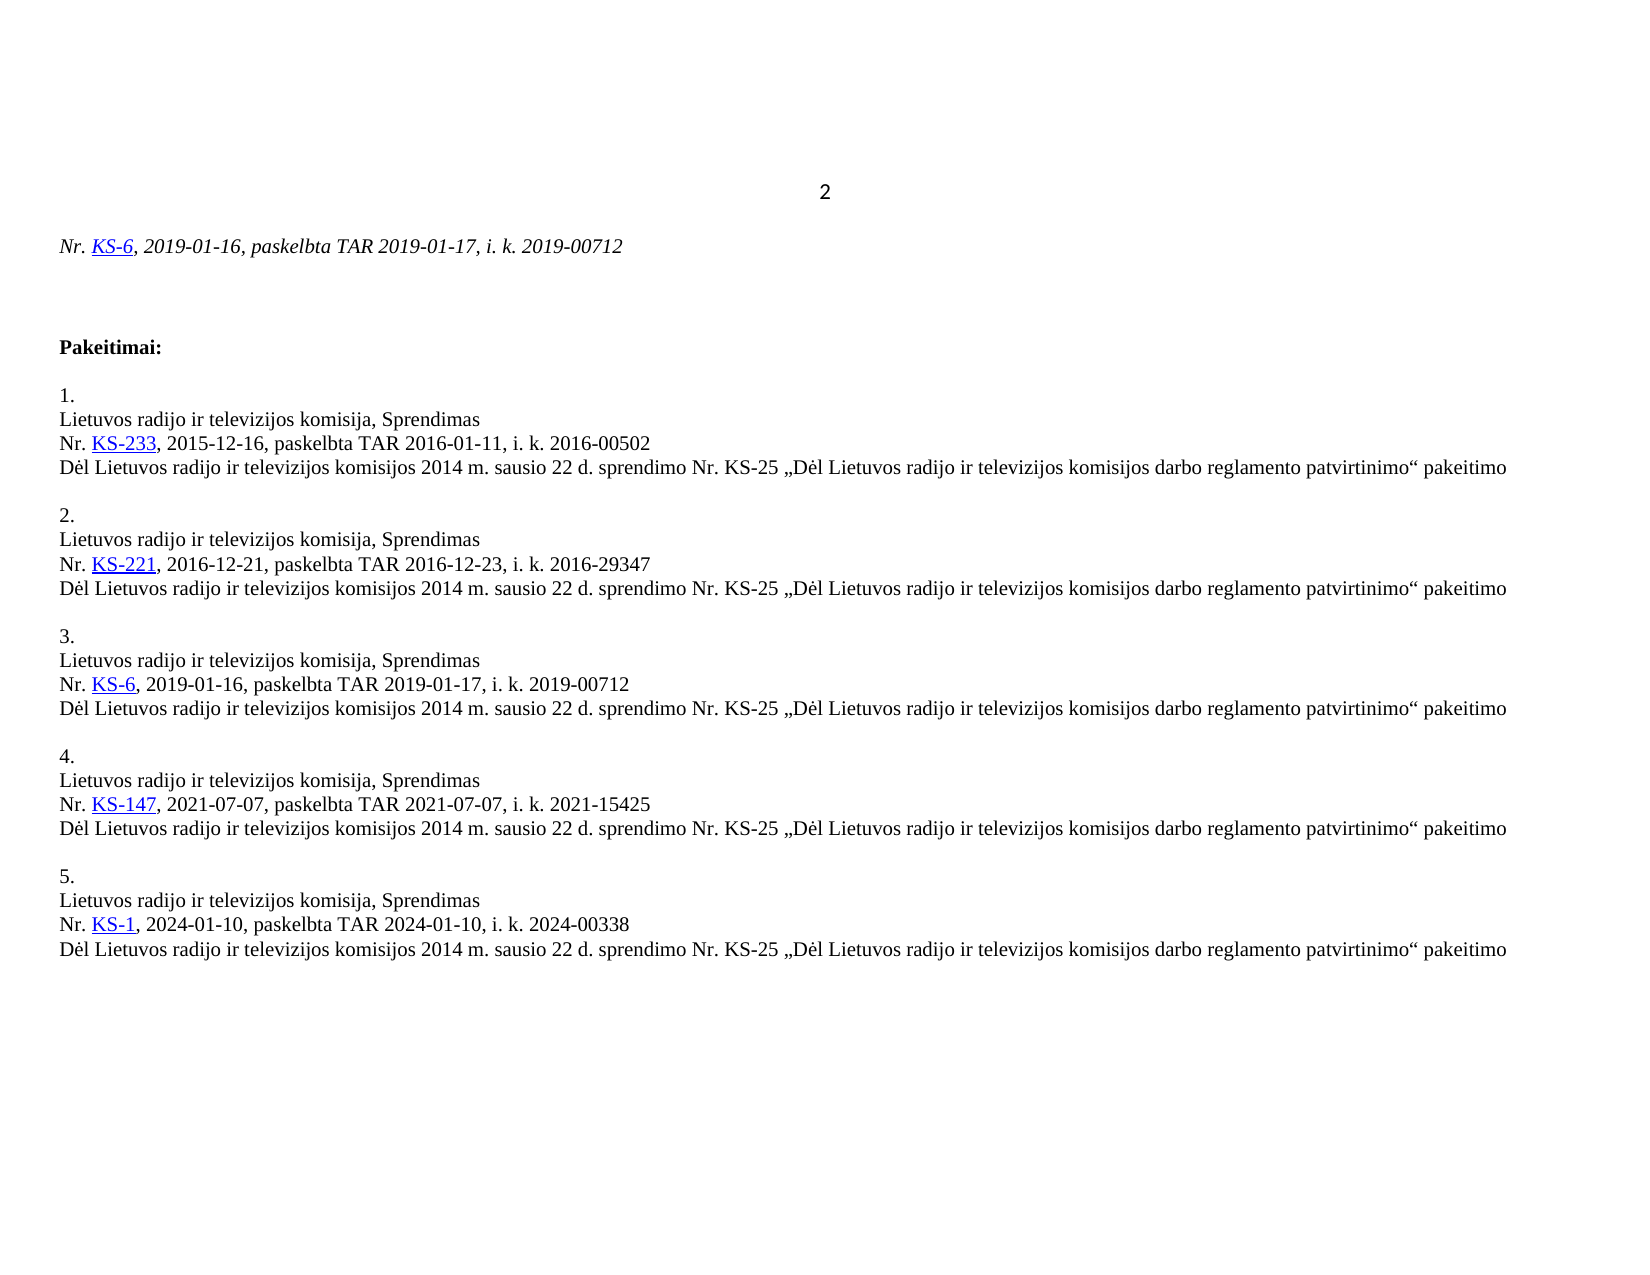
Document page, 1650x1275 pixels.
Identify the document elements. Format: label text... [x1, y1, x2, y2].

text 2. [59, 503, 1591, 527]
text Lietuvos radijo ir televizijos komisija, Sprendimas [59, 407, 1591, 431]
text Lietuvos radijo ir televizijos komisija, Sprendimas [59, 527, 1591, 551]
text Lietuvos radijo ir televizijos komisija, Sprendimas [59, 888, 1591, 912]
text Dėl Lietuvos radijo ir televizijos komisijos 2014 m. sausio 22 d. sprendimo Nr. KS-25 „Dėl Lietuvos radijo ir televizijos komisijos darbo reglamento patvirtinimo“ pakeitimo [59, 936, 1591, 961]
text Dėl Lietuvos radijo ir televizijos komisijos 2014 m. sausio 22 d. sprendimo Nr. KS-25 „Dėl Lietuvos radijo ir televizijos komisijos darbo reglamento patvirtinimo“ pakeitimo [59, 576, 1591, 599]
text Pakeitimai: [59, 335, 1591, 359]
text 3. [59, 624, 1591, 648]
text 1. [59, 383, 1591, 407]
text Nr. KS-147, 2021-07-07, paskelbta TAR 2021-07-07, i. k. 2021-15425 [59, 792, 1591, 816]
text Lietuvos radijo ir televizijos komisija, Sprendimas [59, 648, 1591, 672]
text 4. [59, 744, 1591, 768]
text Nr. KS-6, 2019-01-16, paskelbta TAR 2019-01-17, i. k. 2019-00712 [59, 672, 1591, 696]
text Lietuvos radijo ir televizijos komisija, Sprendimas [59, 768, 1591, 792]
text Dėl Lietuvos radijo ir televizijos komisijos 2014 m. sausio 22 d. sprendimo Nr. KS-25 „Dėl Lietuvos radijo ir televizijos komisijos darbo reglamento patvirtinimo“ pakeitimo [59, 816, 1591, 840]
text Dėl Lietuvos radijo ir televizijos komisijos 2014 m. sausio 22 d. sprendimo Nr. KS-25 „Dėl Lietuvos radijo ir televizijos komisijos darbo reglamento patvirtinimo“ pakeitimo [59, 696, 1591, 720]
text Nr. KS-6, 2019-01-16, paskelbta TAR 2019-01-17, i. k. 2019-00712 [59, 234, 1591, 258]
text Nr. KS-1, 2024-01-10, paskelbta TAR 2024-01-10, i. k. 2024-00338 [59, 912, 1591, 936]
text Dėl Lietuvos radijo ir televizijos komisijos 2014 m. sausio 22 d. sprendimo Nr. KS-25 „Dėl Lietuvos radijo ir televizijos komisijos darbo reglamento patvirtinimo“ pakeitimo [59, 455, 1591, 479]
text Nr. KS-221, 2016-12-21, paskelbta TAR 2016-12-23, i. k. 2016-29347 [59, 551, 1591, 576]
text Nr. KS-233, 2015-12-16, paskelbta TAR 2016-01-11, i. k. 2016-00502 [59, 431, 1591, 455]
text 5. [59, 864, 1591, 888]
